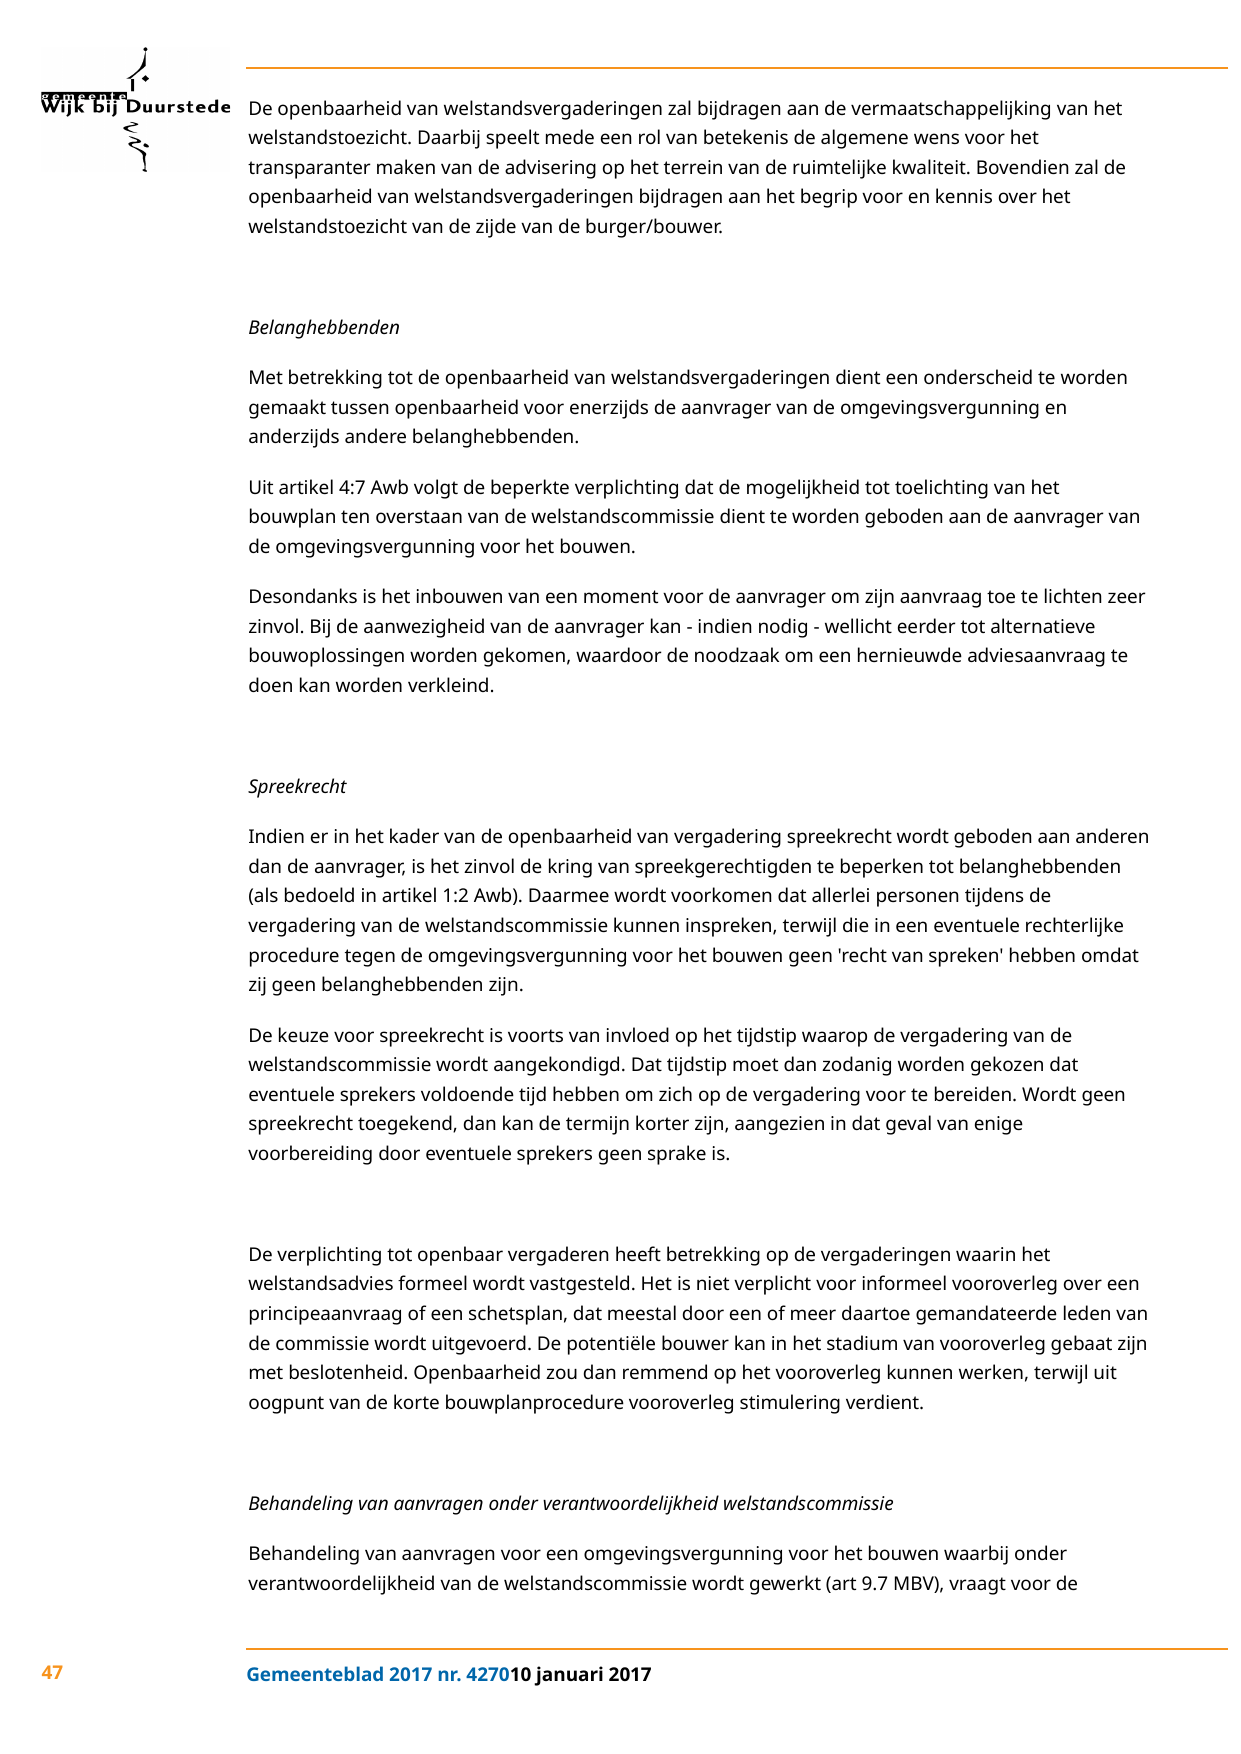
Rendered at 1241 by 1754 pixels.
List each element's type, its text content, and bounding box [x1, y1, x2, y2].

text De keuze voor spreekrecht is voorts van invloed op het tijdstip waarop de vergadering van de welstandscommissie wordt aangekondigd. Dat tijdstip moet dan zodanig worden gekozen dat eventuele sprekers voldoende tijd hebben om zich op de vergadering voor te bereiden. Wordt geen spreekrecht toegekend, dan kan de termijn korter zijn, aangezien in dat geval van enige voorbereiding door eventuele sprekers geen sprake is. [248, 1022, 1152, 1166]
text Spreekrecht [248, 773, 1152, 799]
text De verplichting tot openbaar vergaderen heeft betrekking op de vergaderingen waarin het welstandsadvies formeel wordt vastgesteld. Het is niet verplicht voor informeel vooroverleg over een principeaanvraag of een schetsplan, dat meestal door een of meer daartoe gemandateerde leden van de commissie wordt uitgevoerd. De potentiële bouwer kan in het stadium van vooroverleg gebaat zijn met beslotenheid. Openbaarheid zou dan remmend op het vooroverleg kunnen werken, terwijl uit oogpunt van de korte bouwplanprocedure vooroverleg stimulering verdient. [248, 1241, 1152, 1415]
text Desondanks is het inbouwen van een moment voor de aanvrager om zijn aanvraag toe te lichten zeer zinvol. Bij de aanwezigheid van de aanvrager kan - indien nodig - wellicht eerder tot alternatieve bouwoplossingen worden gekomen, waardoor de noodzaak om een hernieuwde adviesaanvraag te doen kan worden verkleind. [248, 583, 1152, 698]
text Uit artikel 4:7 Awb volgt de beperkte verplichting dat de mogelijkheid tot toelichting van het bouwplan ten overstaan van de welstandscommissie dient te worden geboden aan de aanvrager van de omgevingsvergunning voor het bouwen. [248, 474, 1152, 559]
text Behandeling van aanvragen onder verantwoordelijkheid welstandscommissie [248, 1490, 1152, 1516]
text De openbaarheid van welstandsvergaderingen zal bijdragen aan de vermaatschappelijking van het welstandstoezicht. Daarbij speelt mede een rol van betekenis de algemene wens voor het transparanter maken van de advisering op het terrein van de ruimtelijke kwaliteit. Bovendien zal de openbaarheid van welstandsvergaderingen bijdragen aan het begrip voor en kennis over het welstandstoezicht van de zijde van de burger/bouwer. [248, 95, 1152, 239]
text Belanghebbenden [248, 314, 1152, 340]
text Behandeling van aanvragen voor een omgevingsvergunning voor het bouwen waarbij onder verantwoordelijkheid van de welstandscommissie wordt gewerkt (art 9.7 MBV), vraagt voor de [248, 1540, 1152, 1596]
picture [41, 47, 231, 172]
text Met betrekking tot de openbaarheid van welstandsvergaderingen dient een onderscheid te worden gemaakt tussen openbaarheid voor enerzijds de aanvrager van de omgevingsvergunning en anderzijds andere belanghebbenden. [248, 364, 1152, 449]
text Indien er in het kader van de openbaarheid van vergadering spreekrecht wordt geboden aan anderen dan de aanvrager, is het zinvol de kring van spreekgerechtigden te beperken tot belanghebbenden (als bedoeld in artikel 1:2 Awb). Daarmee wordt voorkomen dat allerlei personen tijdens de vergadering van de welstandscommissie kunnen inspreken, terwijl die in een eventuele rechterlijke procedure tegen de omgevingsvergunning voor het bouwen geen 'recht van spreken' hebben omdat zij geen belanghebbenden zijn. [248, 823, 1152, 997]
